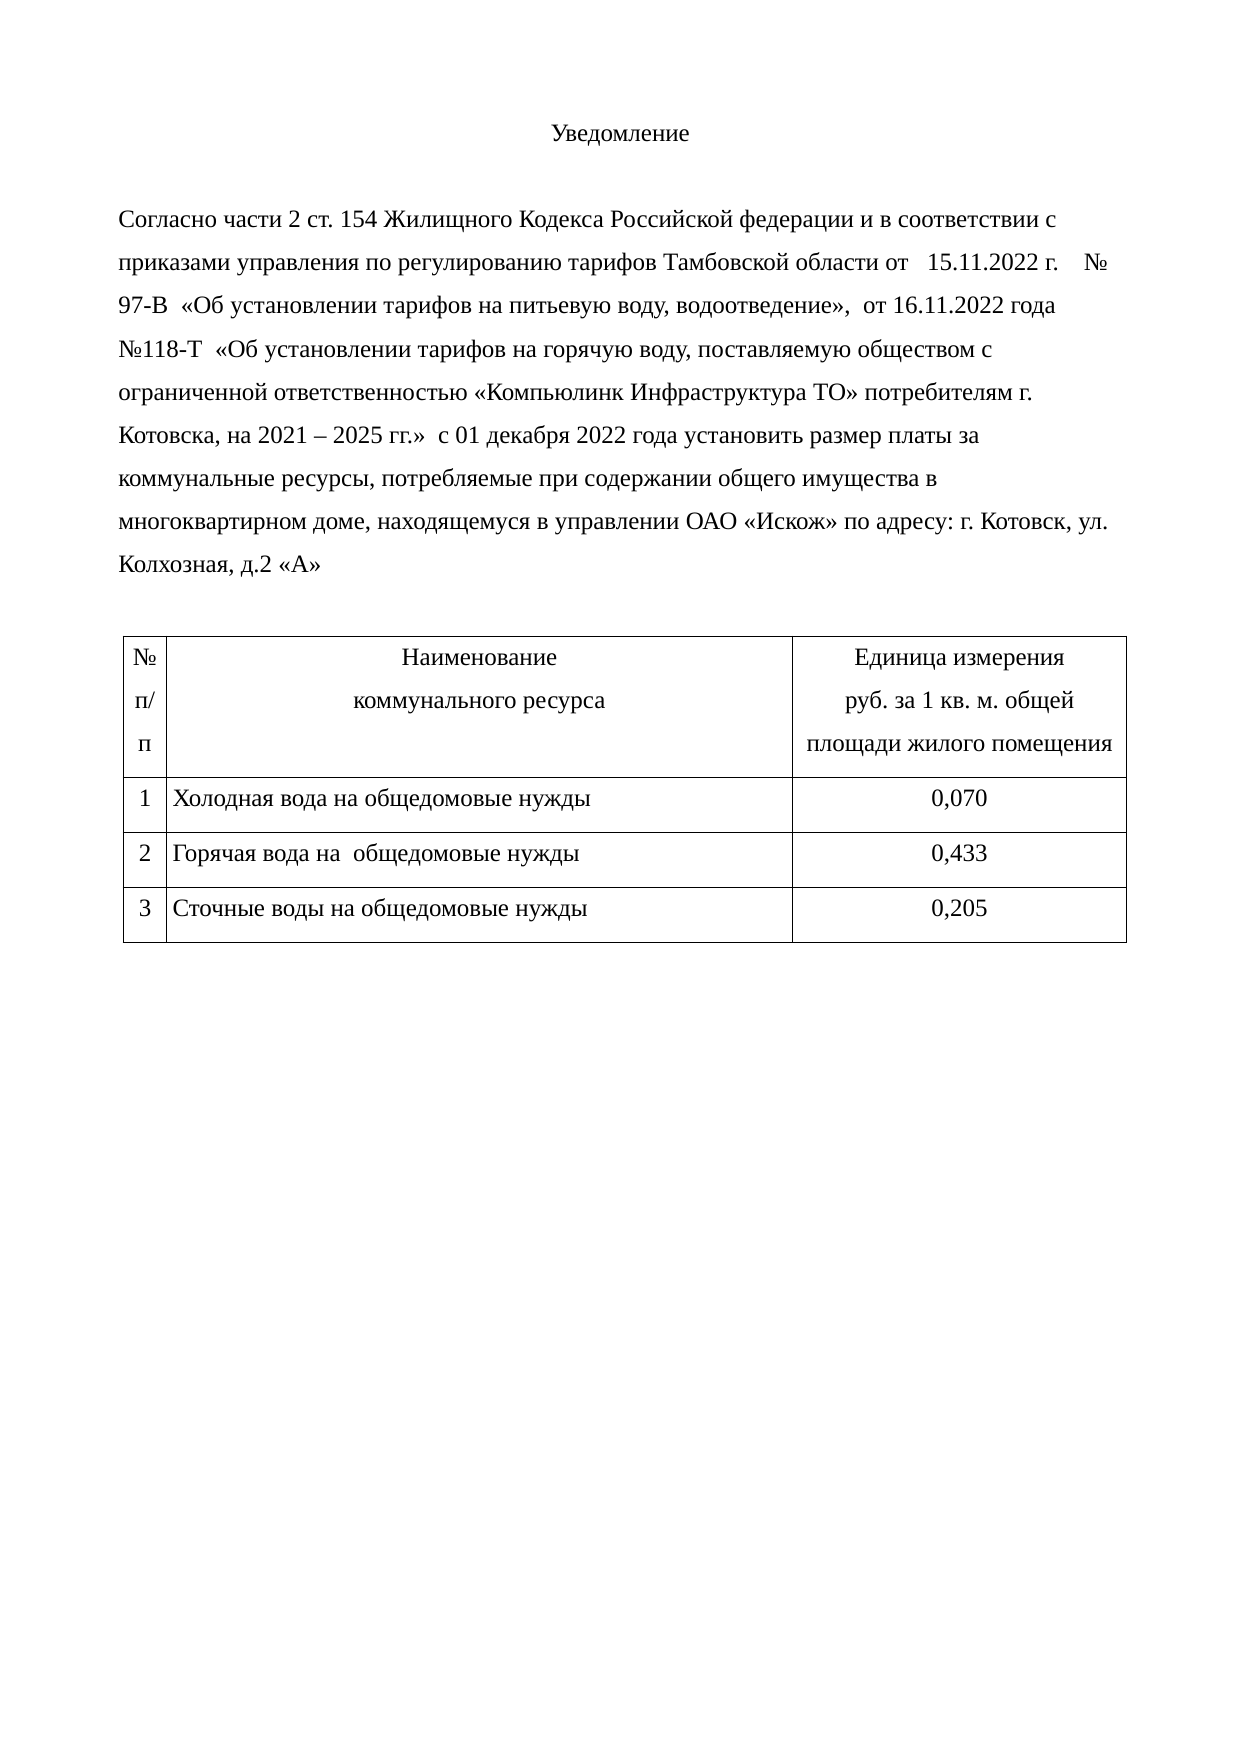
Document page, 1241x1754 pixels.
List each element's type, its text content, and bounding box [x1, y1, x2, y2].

table_cell 1 [124, 778, 166, 832]
table_header № п/п [124, 637, 166, 777]
table_cell Сточные воды на общедомовые нужды [167, 888, 792, 942]
table_cell Холодная вода на общедомовые нужды [167, 778, 792, 832]
table_cell 0,205 [793, 888, 1126, 942]
table_cell 0,433 [793, 833, 1126, 887]
table_cell 2 [124, 833, 166, 887]
text Согласно части 2 ст. 154 Жилищного Кодекса Российской федерации и в соответствии с приказами управления по регулированию тарифов Тамбовской области от 15.11.2022 г. № 97-В «Об установлении тарифов на питьевую воду, водоотведение», от 16.11.2022 года №118-Т «Об установлении тарифов на горячую воду, поставляемую обществом с ограниченной ответственностью «Компьюлинк Инфраструктура ТО» потребителям г. Котовска, на 2021 – 2025 гг.» с 01 декабря 2022 года установить размер платы за коммунальные ресурсы, потребляемые при содержании общего имущества в многоквартирном доме, находящемуся в управлении ОАО «Искож» по адресу: г. Котовск, ул. Колхозная, д.2 «А» [118, 204, 1122, 578]
table_cell Горячая вода на общедомовые нужды [167, 833, 792, 887]
table_cell 0,070 [793, 778, 1126, 832]
table_header Наименование коммунального ресурса [167, 637, 792, 777]
table_header Единица измерения руб. за 1 кв. м. общей площади жилого помещения [793, 637, 1126, 777]
table_cell 3 [124, 888, 166, 942]
text Уведомление [118, 118, 1122, 147]
